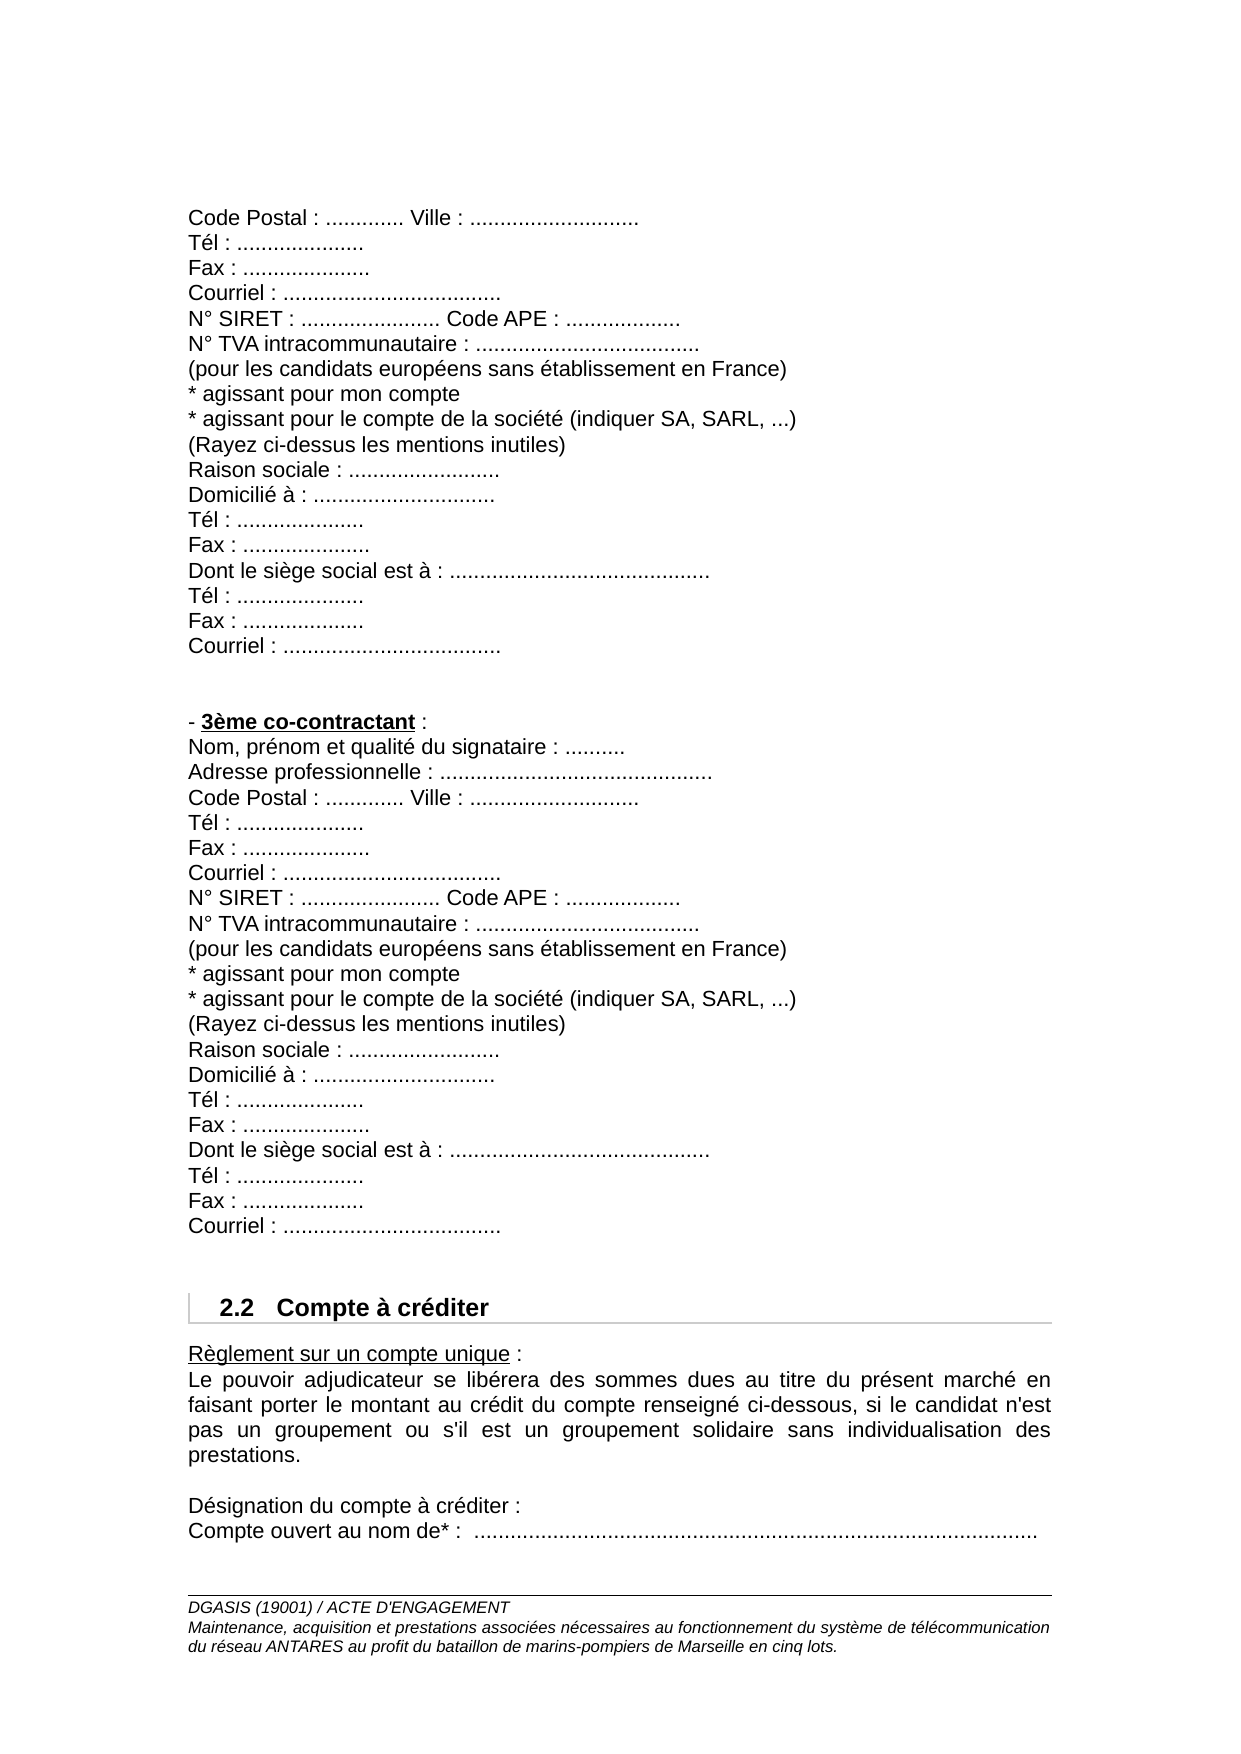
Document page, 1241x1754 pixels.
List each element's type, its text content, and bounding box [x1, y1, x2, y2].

text (pour les candidats européens sans établissement en France) [188, 936, 1052, 961]
text Dont le siège social est à : ........................................... [188, 1137, 1052, 1162]
text Tél : ..................... [188, 230, 1052, 255]
text Fax : ..................... [188, 835, 1052, 860]
text N° SIRET : ....................... Code APE : ................... [188, 885, 1052, 910]
text Code Postal : ............. Ville : ............................ [188, 784, 1052, 809]
text Tél : ..................... [188, 1162, 1052, 1188]
text Tél : ..................... [188, 583, 1052, 608]
text Domicilié à : .............................. [188, 482, 1052, 507]
text Courriel : .................................... [188, 1213, 1052, 1238]
text Tél : ..................... [188, 809, 1052, 835]
subtitle Compte à créditer [190, 1293, 1052, 1322]
text Règlement sur un compte unique : [188, 1341, 1052, 1367]
text * agissant pour mon compte [188, 961, 1052, 986]
text Courriel : .................................... [188, 860, 1052, 885]
text Nom, prénom et qualité du signataire : .......... [188, 734, 1052, 759]
text * agissant pour le compte de la société (indiquer SA, SARL, ...) [188, 986, 1052, 1011]
text Fax : ..................... [188, 255, 1052, 280]
text (Rayez ci-dessus les mentions inutiles) [188, 1011, 1052, 1036]
text N° SIRET : ....................... Code APE : ................... [188, 305, 1052, 331]
text Dont le siège social est à : ........................................... [188, 557, 1052, 583]
text Fax : ..................... [188, 1112, 1052, 1137]
text Code Postal : ............. Ville : ............................ [188, 204, 1052, 230]
text * agissant pour le compte de la société (indiquer SA, SARL, ...) [188, 406, 1052, 431]
text Fax : .................... [188, 608, 1052, 633]
text (pour les candidats européens sans établissement en France) [188, 356, 1052, 381]
text N° TVA intracommunautaire : ..................................... [188, 331, 1052, 356]
text Adresse professionnelle : ............................................. [188, 759, 1052, 784]
text Tél : ..................... [188, 507, 1052, 532]
text (Rayez ci-dessus les mentions inutiles) [188, 431, 1052, 457]
text Compte ouvert au nom de* : ............................................................................................. [188, 1518, 1052, 1543]
text Fax : .................... [188, 1188, 1052, 1213]
text Raison sociale : ......................... [188, 457, 1052, 482]
text Désignation du compte à créditer : [188, 1493, 1052, 1518]
text Courriel : .................................... [188, 280, 1052, 305]
text Raison sociale : ......................... [188, 1036, 1052, 1062]
text * agissant pour mon compte [188, 381, 1052, 406]
text Domicilié à : .............................. [188, 1062, 1052, 1087]
text - 3ème co-contractant : [188, 709, 1052, 734]
text Tél : ..................... [188, 1087, 1052, 1112]
text N° TVA intracommunautaire : ..................................... [188, 910, 1052, 936]
text Le pouvoir adjudicateur se libérera des sommes dues au titre du présent marché en faisant porter le montant au crédit du compte renseigné ci-dessous, si le candidat n'est pas un groupement ou s'il est un groupement solidaire sans individualisation des prestations. [188, 1367, 1052, 1467]
text Fax : ..................... [188, 532, 1052, 557]
text Courriel : .................................... [188, 633, 1052, 658]
